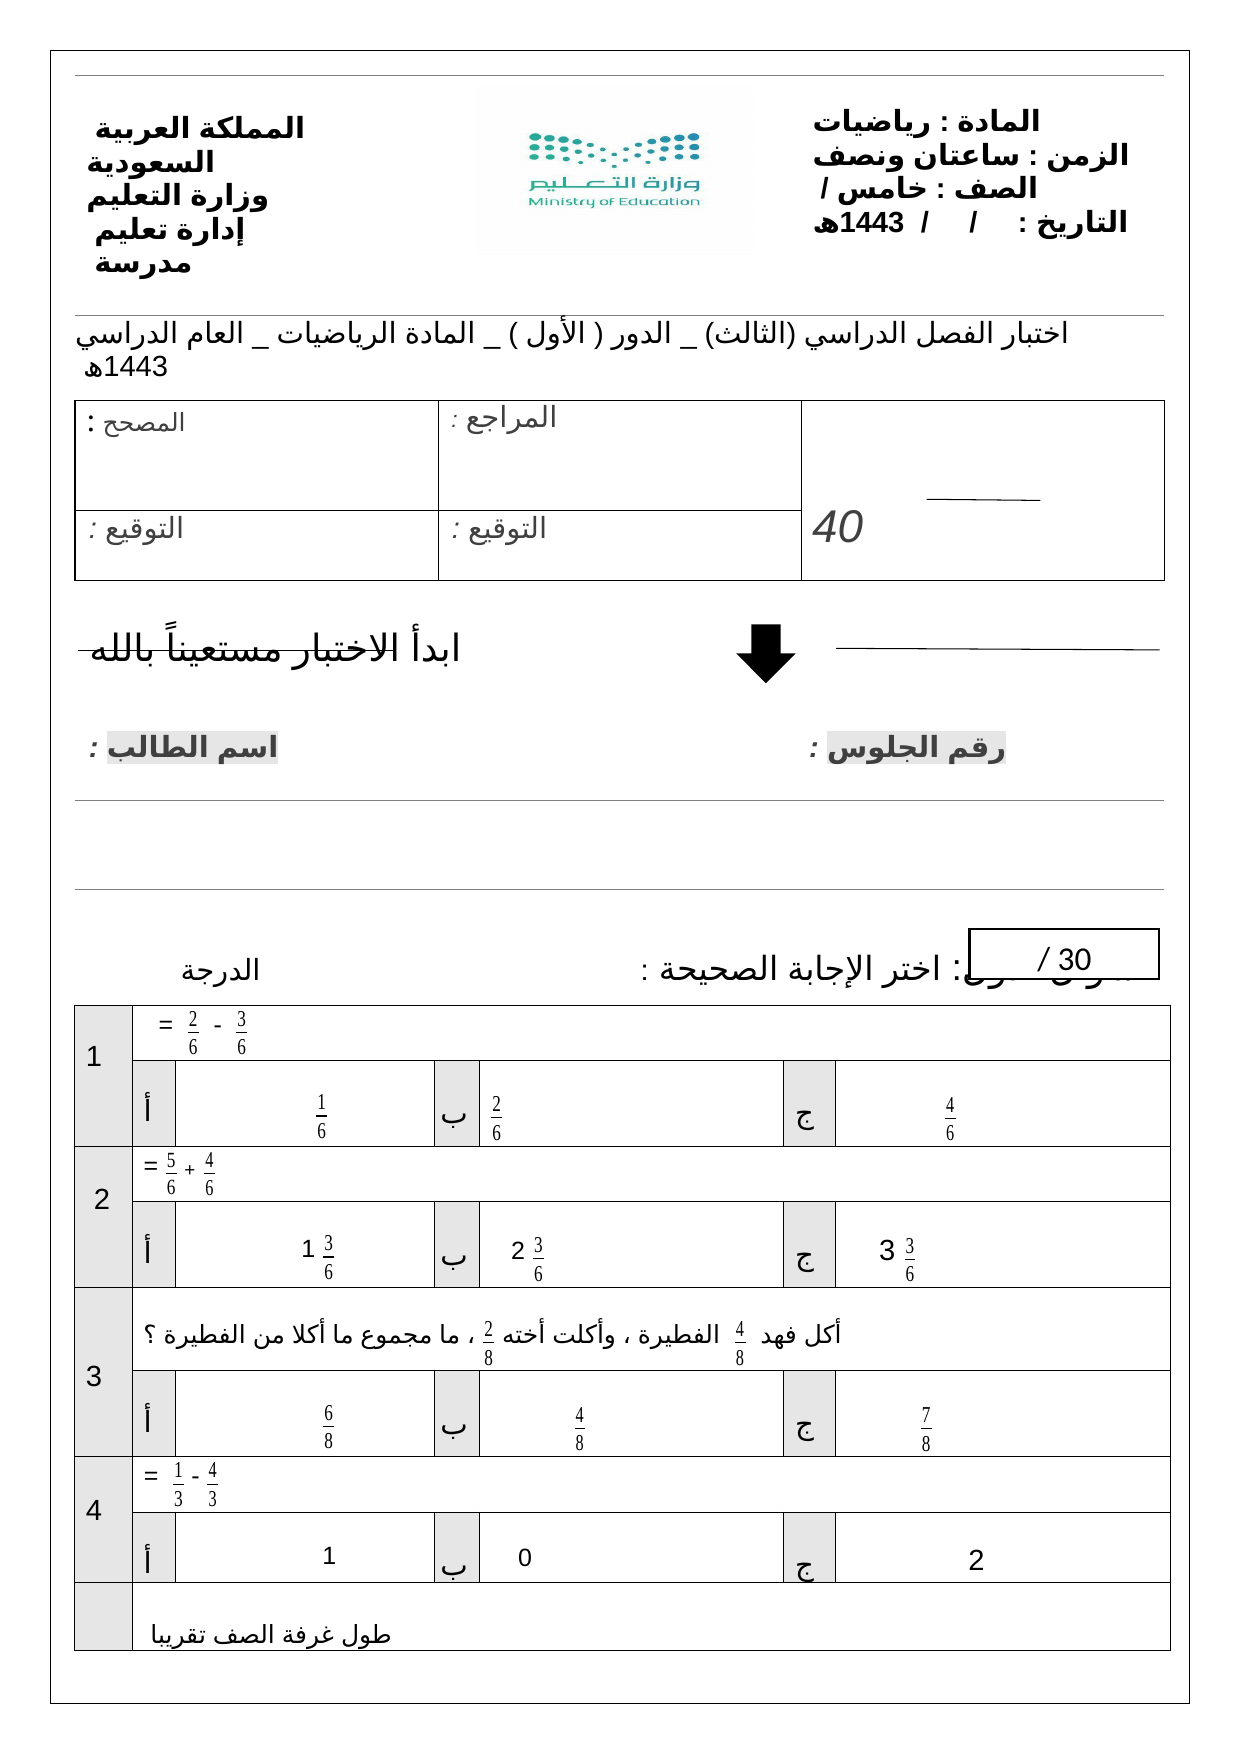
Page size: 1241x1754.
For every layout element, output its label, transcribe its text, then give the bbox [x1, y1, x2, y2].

table_cell 2 [75, 1147, 132, 1287]
table_cell ج [784, 1371, 835, 1456]
table_cell [480, 1061, 783, 1146]
table_cell ب [435, 1513, 479, 1582]
table_header اسم الطالب : [75, 731, 795, 800]
table_header المراجع : [439, 401, 801, 510]
table_cell أ [133, 1202, 175, 1287]
table_cell أ [133, 1061, 175, 1146]
table_cell 1 [176, 1513, 434, 1582]
table_header [461, 78, 777, 262]
table_cell 1 [176, 1202, 434, 1287]
table_cell التوقيع : [76, 511, 438, 580]
table_cell 2 [480, 1202, 783, 1287]
table_header المصحح : [76, 401, 438, 510]
table_cell أكل فهد الفطيرة ، وأكلت أخته ، ما مجموع ما أكلا من الفطيرة ؟ [133, 1288, 1170, 1370]
table_cell التوقيع : [439, 511, 801, 580]
table_cell ب [435, 1061, 479, 1146]
table_header - = [133, 1006, 1170, 1060]
table_header رقم الجلوس : [795, 731, 1164, 800]
table_cell - = [133, 1457, 1170, 1512]
table_cell 3 [75, 1288, 132, 1456]
text اختبار الفصل الدراسي (الثالث) _ الدور ( الأول ) _ المادة الرياضيات _ العام الدراسي 1443ھ [75, 316, 1165, 383]
table_cell [176, 1371, 434, 1456]
table_header المملكة العربية السعودية وزارة التعليم إدارة تعليم مدرسة [75, 76, 438, 315]
table_cell ب [435, 1371, 479, 1456]
table_cell ج [784, 1513, 835, 1582]
table_header 40 [802, 401, 1164, 580]
text السؤال الأول: اختر الإجابة الصحيحة : الدرجة [1096, 945, 1165, 988]
table_cell [836, 1061, 1170, 1146]
table_cell أ [133, 1371, 175, 1456]
table_cell ب [435, 1202, 479, 1287]
table_cell 3 [836, 1202, 1170, 1287]
table_cell أ [133, 1513, 175, 1582]
table_header 1 [75, 1006, 132, 1146]
table_cell [836, 1371, 1170, 1456]
table_cell طول غرفة الصف تقريبا [133, 1583, 1170, 1650]
table_cell 4 [75, 1457, 132, 1582]
table_cell [75, 1583, 132, 1650]
table_cell 0 [480, 1513, 783, 1582]
table_cell + = [133, 1147, 1170, 1201]
table_header المادة : رياضيات الزمن : ساعتان ونصف الصف : خامس / التاريخ : / / 1443ھ [801, 76, 1164, 315]
table_cell 2 [836, 1513, 1170, 1582]
table_cell [480, 1371, 783, 1456]
table_header [75, 853, 1164, 889]
text السؤال الأول: اختر الإجابة الصحيحة : الدرجة [75, 945, 1000, 988]
table_header [438, 76, 801, 315]
table_cell [176, 1061, 434, 1146]
text [781, 626, 1165, 669]
text ابدأ الاختبار مستعيناً بالله [75, 626, 751, 669]
table_cell ج [784, 1061, 835, 1146]
table_cell ج [784, 1202, 835, 1287]
